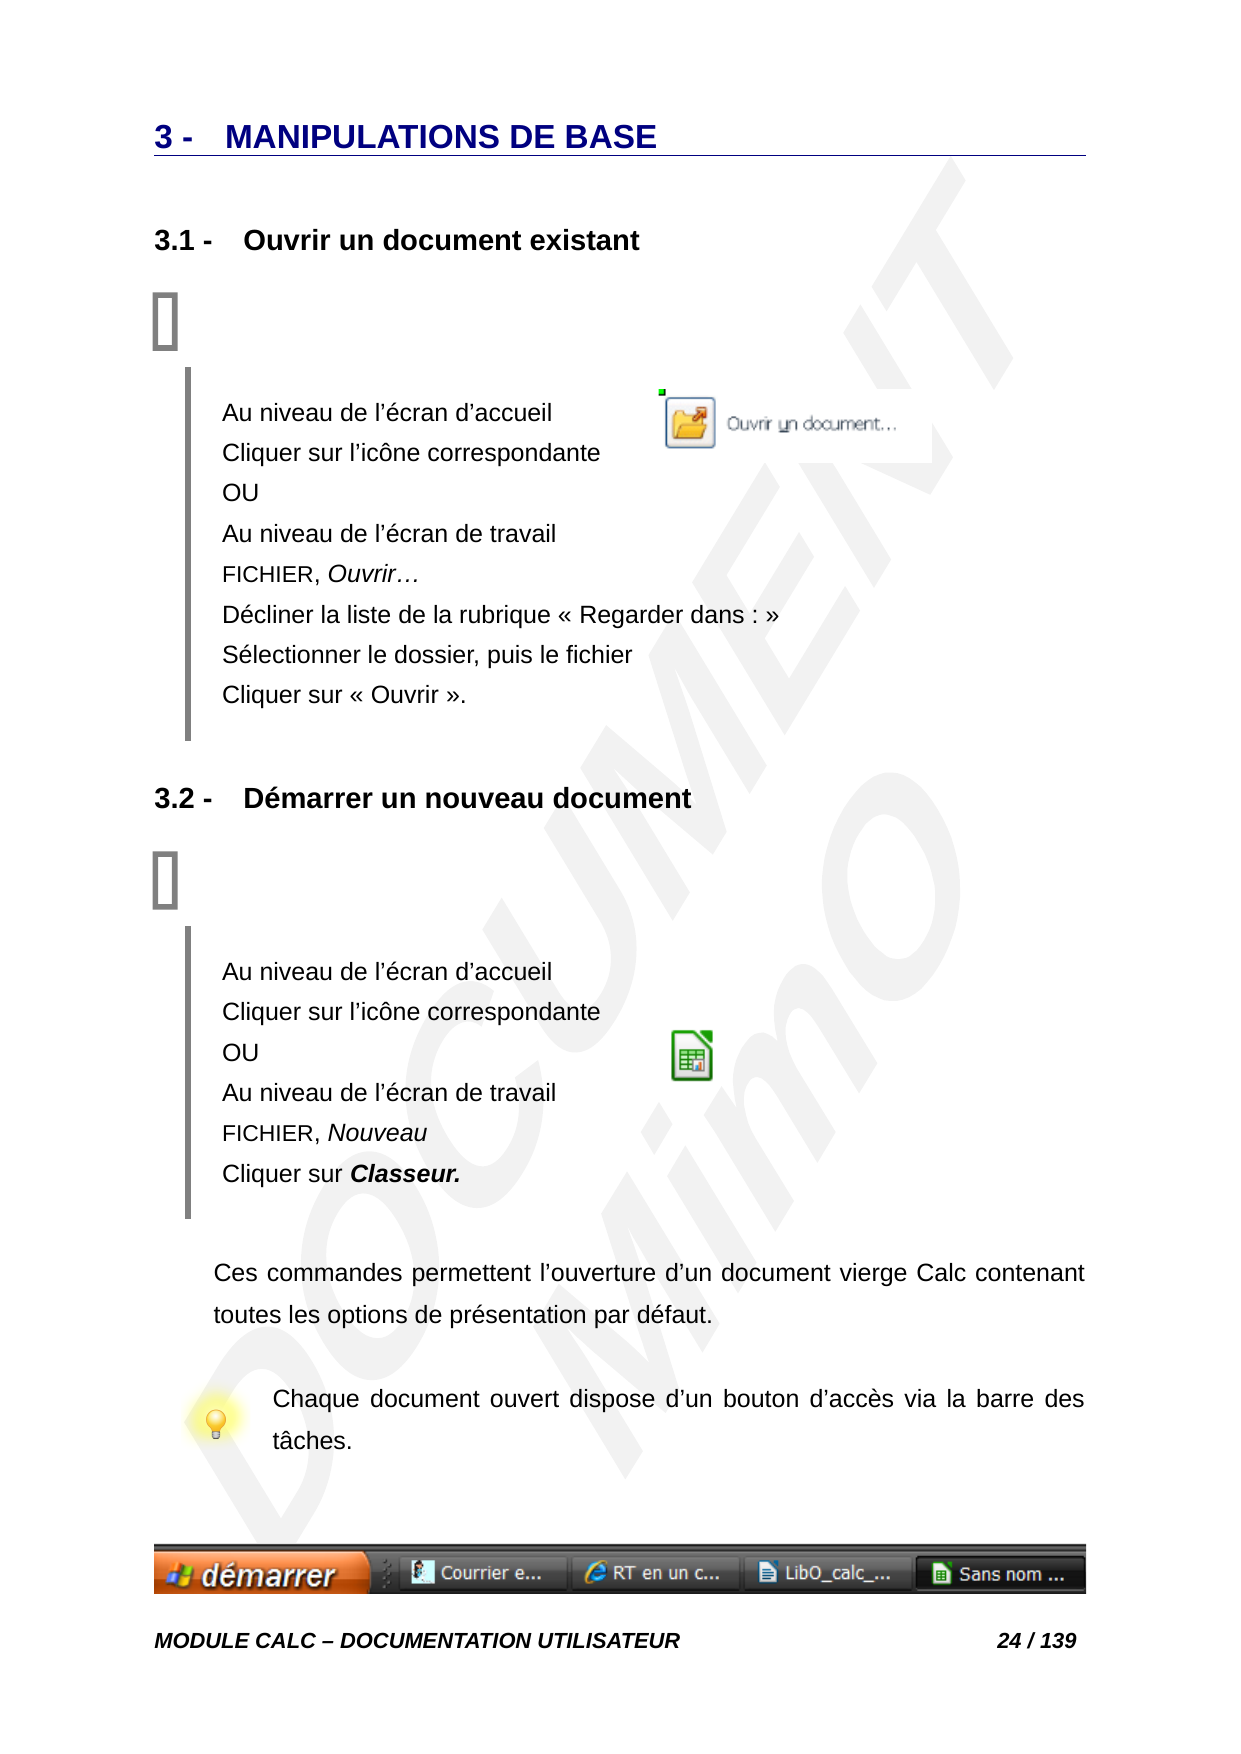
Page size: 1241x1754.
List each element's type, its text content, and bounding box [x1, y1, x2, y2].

subtitle manipulations de base [154, 118, 1086, 155]
text Cliquer sur « Ouvrir ». [191, 650, 1086, 741]
text Décliner la liste de la rubrique « Regarder dans : » [191, 569, 1086, 610]
text Cliquer sur l’icône correspondante [191, 967, 1086, 1007]
subtitle Ouvrir un document existant [154, 223, 1086, 256]
text Cliquer sur l’icône correspondante [932, 408, 1086, 448]
picture [667, 1022, 724, 1086]
text Au niveau de l’écran de travail [191, 1047, 1086, 1088]
text FICHIER, Nouveau [191, 1088, 1086, 1128]
picture [658, 389, 932, 463]
text OU [191, 448, 1086, 488]
text 8 [151, 264, 1086, 367]
picture [180, 1379, 251, 1450]
subtitle Démarrer un nouveau document [154, 782, 1086, 815]
text Cliquer sur Classeur. [191, 1128, 1086, 1219]
text Sélectionner le dossier, puis le fichier [191, 610, 1086, 650]
text 8 [151, 823, 1086, 926]
text Au niveau de l’écran de travail [191, 488, 1086, 529]
text Au niveau de l’écran d’accueil [191, 926, 1086, 967]
text FICHIER, Ouvrir… [191, 529, 1086, 569]
text OU [191, 1007, 1086, 1047]
text Ces commandes permettent l’ouverture d’un document vierge Calc contenant toutes les options de présentation par défaut. [213, 1259, 1086, 1329]
picture [154, 1543, 1087, 1594]
text Cliquer sur l’icône correspondante [191, 408, 658, 448]
text Au niveau de l’écran d’accueil [191, 367, 1086, 408]
text Chaque document ouvert dispose d’un bouton d’accès via la barre des tâches. [272, 1385, 1086, 1454]
